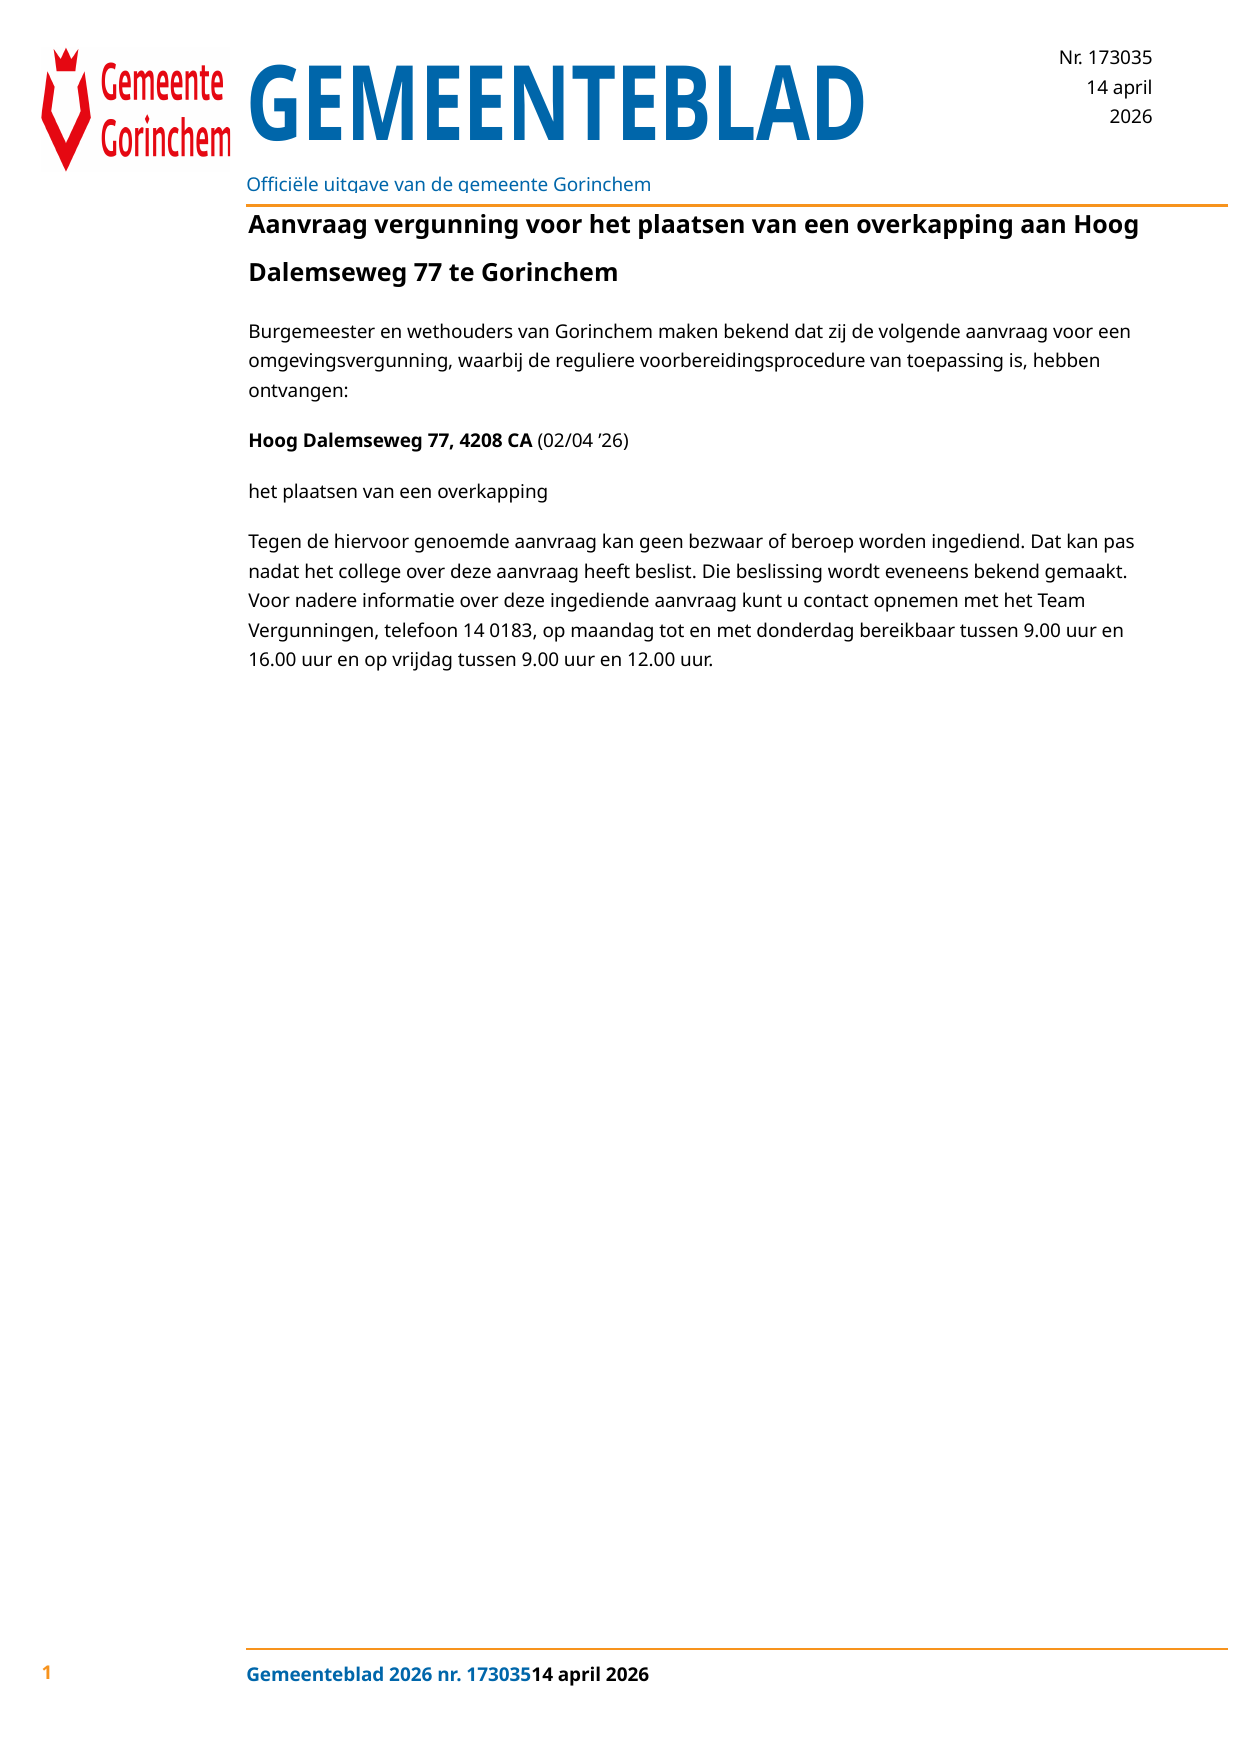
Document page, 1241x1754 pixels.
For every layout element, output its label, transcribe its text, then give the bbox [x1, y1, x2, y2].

text Aanvraag vergunning voor het plaatsen van een overkapping aan Hoog Dalemseweg 77 te Gorinchem [248, 207, 1152, 288]
text het plaatsen van een overkapping [248, 478, 1152, 504]
text Burgemeester en wethouders van Gorinchem maken bekend dat zij de volgende aanvraag voor een omgevingsvergunning, waarbij de reguliere voorbereidingsprocedure van toepassing is, hebben ontvangen: [248, 318, 1152, 403]
picture [41, 47, 231, 172]
text Tegen de hiervoor genoemde aanvraag kan geen bezwaar of beroep worden ingediend. Dat kan pas nadat het college over deze aanvraag heeft beslist. Die beslissing wordt eveneens bekend gemaakt. Voor nadere informatie over deze ingediende aanvraag kunt u contact opnemen met het Team Vergunningen, telefoon 14 0183, op maandag tot en met donderdag bereikbaar tussen 9.00 uur en 16.00 uur en op vrijdag tussen 9.00 uur en 12.00 uur. [248, 528, 1152, 672]
text Hoog Dalemseweg 77, 4208 CA (02/04 ’26) [248, 427, 1152, 453]
